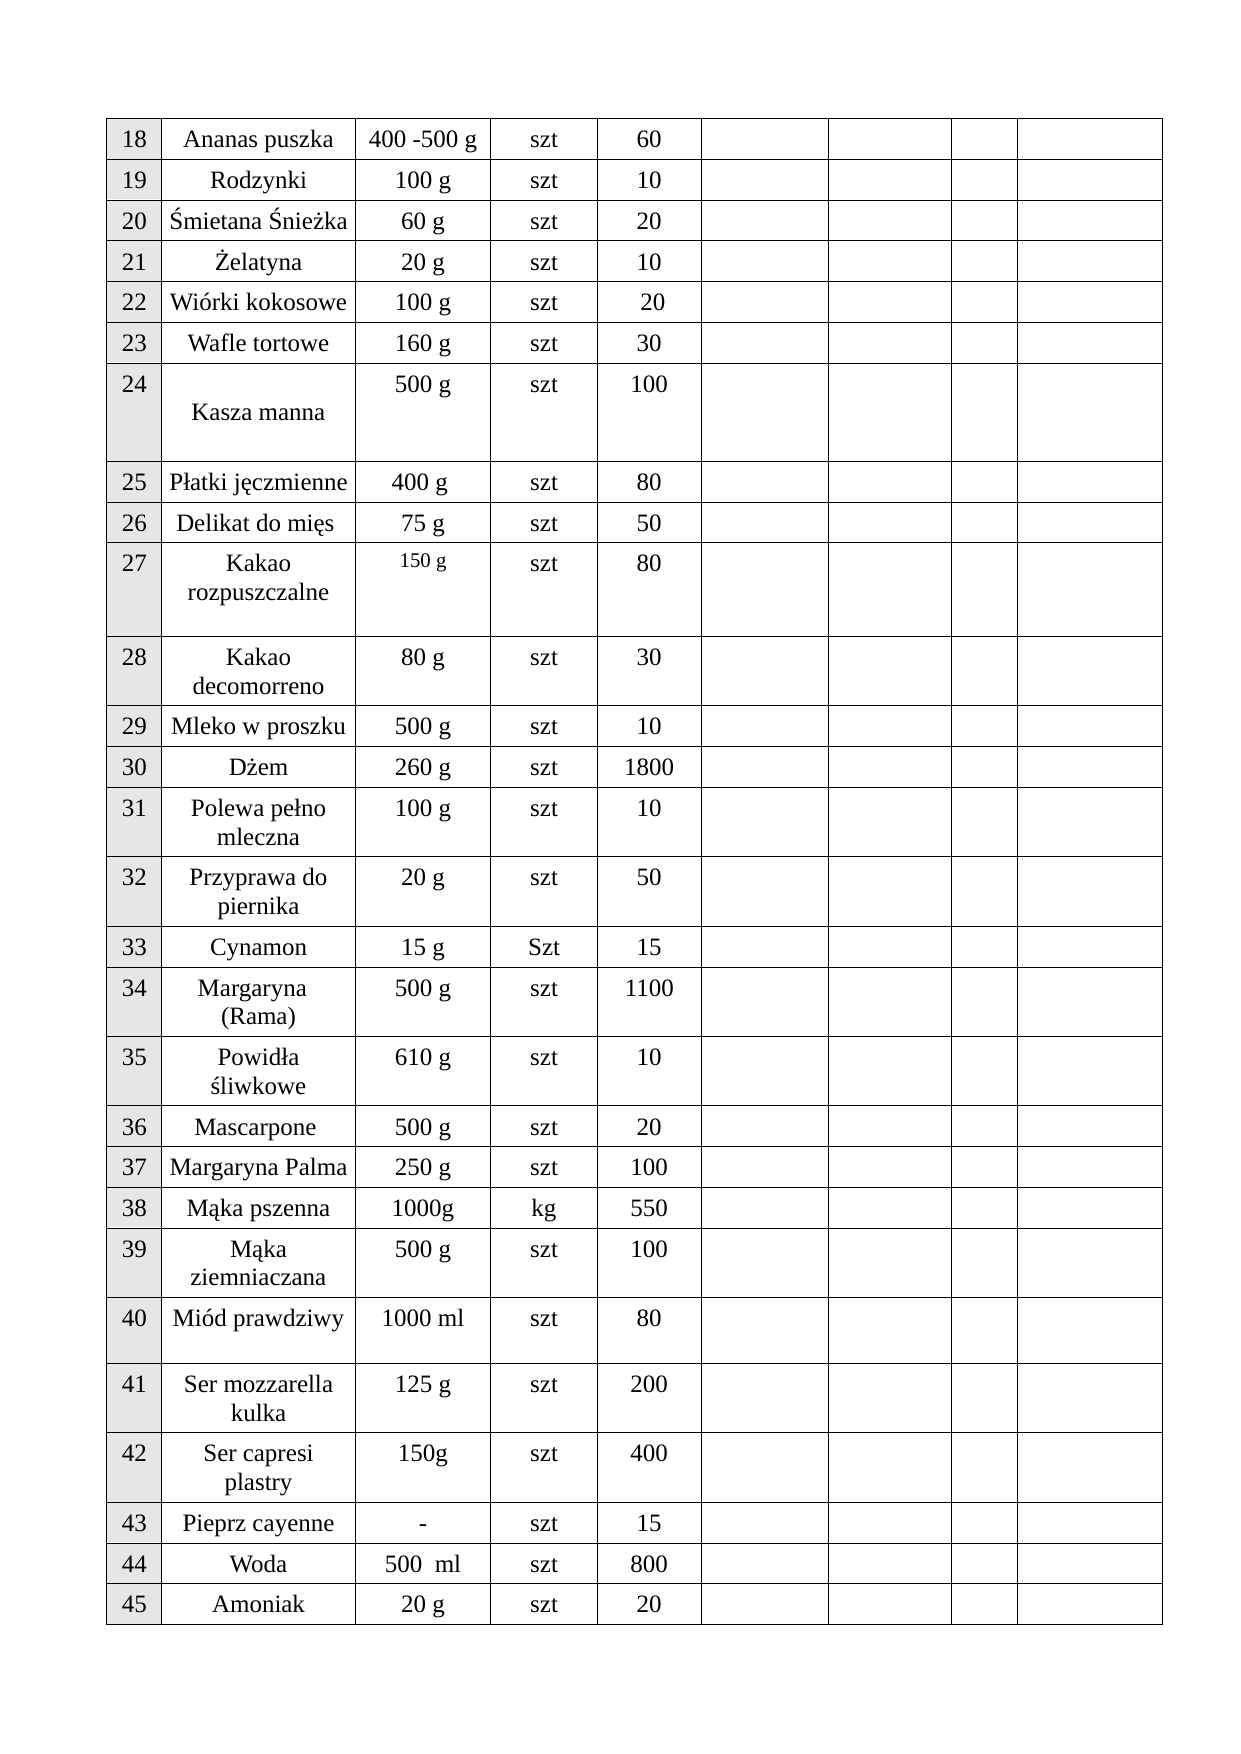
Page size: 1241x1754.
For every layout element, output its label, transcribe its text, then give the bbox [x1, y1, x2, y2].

table_cell [1018, 1298, 1162, 1363]
table_cell [1018, 706, 1162, 746]
table_cell szt [491, 1584, 597, 1624]
table_cell 10 [598, 1037, 701, 1105]
table_cell 100 [598, 1229, 701, 1297]
table_cell [1018, 747, 1162, 787]
table_cell 18 [107, 119, 161, 159]
table_cell 20 [598, 201, 701, 240]
table_cell [702, 927, 828, 966]
table_cell [952, 1433, 1017, 1502]
table_cell 260 g [356, 747, 490, 787]
table_cell 26 [107, 503, 161, 542]
table_cell [1018, 543, 1162, 636]
table_cell szt [491, 323, 597, 362]
table_cell Kasza manna [162, 364, 355, 461]
table_cell [952, 1298, 1017, 1363]
table_cell 500 ml [356, 1544, 490, 1583]
table_cell 400 -500 g [356, 119, 490, 159]
table_cell 23 [107, 323, 161, 362]
table_cell [952, 462, 1017, 501]
table_cell [829, 1106, 951, 1146]
table_cell [1018, 788, 1162, 856]
table_cell [829, 788, 951, 856]
table_cell Kakao rozpuszczalne [162, 543, 355, 636]
table_cell szt [491, 1037, 597, 1105]
table_cell 20 [598, 1106, 701, 1146]
table_cell Pieprz cayenne [162, 1503, 355, 1542]
table_cell szt [491, 201, 597, 240]
table_cell 10 [598, 241, 701, 281]
table_cell Mascarpone [162, 1106, 355, 1146]
table_cell [702, 968, 828, 1036]
table_cell 44 [107, 1544, 161, 1583]
table_cell [829, 857, 951, 926]
table_cell Powidła śliwkowe [162, 1037, 355, 1105]
table_cell 36 [107, 1106, 161, 1146]
table_cell [1018, 323, 1162, 362]
table_cell [952, 160, 1017, 199]
table_cell Ser mozzarella kulka [162, 1364, 355, 1432]
table_cell 250 g [356, 1147, 490, 1187]
table_cell 29 [107, 706, 161, 746]
table_cell [952, 201, 1017, 240]
table_cell 400 [598, 1433, 701, 1502]
table_cell 50 [598, 857, 701, 926]
table_cell [829, 282, 951, 322]
table_cell [1018, 1229, 1162, 1297]
table_cell 21 [107, 241, 161, 281]
table_cell [1018, 462, 1162, 501]
table_cell Wiórki kokosowe [162, 282, 355, 322]
table_cell [952, 1106, 1017, 1146]
table_cell 550 [598, 1188, 701, 1227]
table_cell szt [491, 241, 597, 281]
table_cell Ananas puszka [162, 119, 355, 159]
table_cell Rodzynki [162, 160, 355, 199]
table_cell [829, 637, 951, 705]
table_cell [952, 857, 1017, 926]
table_cell [952, 119, 1017, 159]
table_cell 500 g [356, 1106, 490, 1146]
table_cell 10 [598, 160, 701, 199]
table_cell 10 [598, 788, 701, 856]
table_cell [952, 1188, 1017, 1227]
table_cell 45 [107, 1584, 161, 1624]
table_cell [1018, 119, 1162, 159]
table_cell 500 g [356, 1229, 490, 1297]
table_cell [1018, 241, 1162, 281]
table_cell [829, 968, 951, 1036]
table_cell [702, 1147, 828, 1187]
table_cell 41 [107, 1364, 161, 1432]
table_cell [952, 1037, 1017, 1105]
table_cell szt [491, 543, 597, 636]
table_cell 100 g [356, 160, 490, 199]
table_cell 75 g [356, 503, 490, 542]
table_cell [702, 1584, 828, 1624]
table_cell [952, 1147, 1017, 1187]
table_cell [829, 1544, 951, 1583]
table_cell [1018, 282, 1162, 322]
table_cell 100 [598, 1147, 701, 1187]
table_cell 1000g [356, 1188, 490, 1227]
table_cell 34 [107, 968, 161, 1036]
table_cell [1018, 1364, 1162, 1432]
table_cell szt [491, 1364, 597, 1432]
table_cell 50 [598, 503, 701, 542]
table_cell [702, 503, 828, 542]
table_cell [1018, 1188, 1162, 1227]
table_cell Kakao decomorreno [162, 637, 355, 705]
table_cell szt [491, 857, 597, 926]
table_cell [1018, 1503, 1162, 1542]
table_cell [952, 1584, 1017, 1624]
table_cell [829, 241, 951, 281]
table_cell [952, 241, 1017, 281]
table_cell 125 g [356, 1364, 490, 1432]
table_cell [702, 323, 828, 362]
table_cell [702, 119, 828, 159]
table_cell Mąka ziemniaczana [162, 1229, 355, 1297]
table_cell [952, 364, 1017, 461]
table_cell [952, 706, 1017, 746]
table_cell 150g [356, 1433, 490, 1502]
table_cell 100 g [356, 282, 490, 322]
table_cell [829, 1433, 951, 1502]
table_cell 19 [107, 160, 161, 199]
table_cell [702, 1433, 828, 1502]
table_cell [952, 1503, 1017, 1542]
table_cell [1018, 503, 1162, 542]
table_cell szt [491, 160, 597, 199]
table_cell 25 [107, 462, 161, 501]
table_cell 1000 ml [356, 1298, 490, 1363]
table_cell 500 g [356, 364, 490, 461]
table_cell Przyprawa do piernika [162, 857, 355, 926]
table_cell [1018, 1037, 1162, 1105]
table_cell szt [491, 968, 597, 1036]
table_cell [1018, 1106, 1162, 1146]
table_cell [829, 201, 951, 240]
table_cell szt [491, 503, 597, 542]
table_cell [829, 1147, 951, 1187]
table_cell [702, 462, 828, 501]
table_cell szt [491, 1147, 597, 1187]
table_cell 37 [107, 1147, 161, 1187]
table_cell [702, 241, 828, 281]
table_cell [829, 364, 951, 461]
table_cell szt [491, 119, 597, 159]
table_cell [702, 1364, 828, 1432]
table_cell [952, 1364, 1017, 1432]
table_cell 610 g [356, 1037, 490, 1105]
table_cell [952, 927, 1017, 966]
table_cell [1018, 201, 1162, 240]
table_cell Ser capresi plastry [162, 1433, 355, 1502]
table_cell [829, 119, 951, 159]
table_cell 20 [598, 1584, 701, 1624]
table_cell [952, 1229, 1017, 1297]
table_cell 42 [107, 1433, 161, 1502]
table_cell [829, 927, 951, 966]
table_cell [829, 747, 951, 787]
table_cell 20 g [356, 241, 490, 281]
table_cell Szt [491, 927, 597, 966]
table_cell 100 [598, 364, 701, 461]
table_cell Woda [162, 1544, 355, 1583]
table_cell 20 g [356, 857, 490, 926]
table_cell [829, 1364, 951, 1432]
table_cell Płatki jęczmienne [162, 462, 355, 501]
table_cell 22 [107, 282, 161, 322]
table_cell [1018, 927, 1162, 966]
table_cell szt [491, 282, 597, 322]
table_cell Dżem [162, 747, 355, 787]
table_cell szt [491, 637, 597, 705]
table_cell 150 g [356, 543, 490, 636]
table_cell [952, 968, 1017, 1036]
table_cell Delikat do mięs [162, 503, 355, 542]
table_cell 400 g [356, 462, 490, 501]
table_cell [829, 543, 951, 636]
table_cell [1018, 1433, 1162, 1502]
table_cell Cynamon [162, 927, 355, 966]
table_cell 15 g [356, 927, 490, 966]
table_cell 160 g [356, 323, 490, 362]
table_cell [702, 160, 828, 199]
table_cell [702, 543, 828, 636]
table_cell Polewa pełno mleczna [162, 788, 355, 856]
table_cell 43 [107, 1503, 161, 1542]
table_cell [702, 1106, 828, 1146]
table_cell 31 [107, 788, 161, 856]
table_cell szt [491, 1229, 597, 1297]
table_cell 1800 [598, 747, 701, 787]
table_cell 32 [107, 857, 161, 926]
table_cell [952, 543, 1017, 636]
table_cell szt [491, 1106, 597, 1146]
table_cell Wafle tortowe [162, 323, 355, 362]
table_cell szt [491, 747, 597, 787]
table_cell [952, 637, 1017, 705]
table_cell Amoniak [162, 1584, 355, 1624]
table_cell [702, 282, 828, 322]
table_cell 60 g [356, 201, 490, 240]
table_cell [702, 364, 828, 461]
table_cell 40 [107, 1298, 161, 1363]
table_cell Mąka pszenna [162, 1188, 355, 1227]
table_cell [1018, 1584, 1162, 1624]
table_cell 35 [107, 1037, 161, 1105]
table_cell Śmietana Śnieżka [162, 201, 355, 240]
table_cell 39 [107, 1229, 161, 1297]
table_cell [952, 1544, 1017, 1583]
table_cell [702, 201, 828, 240]
table_cell 800 [598, 1544, 701, 1583]
table_cell [829, 160, 951, 199]
table_cell [829, 706, 951, 746]
table_cell 27 [107, 543, 161, 636]
table_cell [1018, 1544, 1162, 1583]
table_cell 38 [107, 1188, 161, 1227]
table_cell szt [491, 1298, 597, 1363]
table_cell 1100 [598, 968, 701, 1036]
table_cell 500 g [356, 968, 490, 1036]
table_cell [702, 1037, 828, 1105]
table_cell [702, 1298, 828, 1363]
table_cell [829, 323, 951, 362]
table_cell 20 [107, 201, 161, 240]
table_cell [829, 1503, 951, 1542]
table_cell [952, 788, 1017, 856]
table_cell szt [491, 1503, 597, 1542]
table_cell [702, 637, 828, 705]
table_cell [1018, 968, 1162, 1036]
table_cell szt [491, 462, 597, 501]
table_cell [829, 1229, 951, 1297]
table_cell [1018, 637, 1162, 705]
table_cell 500 g [356, 706, 490, 746]
table_cell [1018, 1147, 1162, 1187]
table_cell 200 [598, 1364, 701, 1432]
table_cell [952, 747, 1017, 787]
table_cell 30 [598, 323, 701, 362]
table_cell kg [491, 1188, 597, 1227]
table_cell [829, 1188, 951, 1227]
table_cell [829, 1584, 951, 1624]
table_cell 30 [598, 637, 701, 705]
table_cell 80 [598, 462, 701, 501]
table_cell Margaryna (Rama) [162, 968, 355, 1036]
table_cell [702, 857, 828, 926]
table_cell 80 [598, 1298, 701, 1363]
table_cell Mleko w proszku [162, 706, 355, 746]
table_cell [1018, 160, 1162, 199]
table_cell 10 [598, 706, 701, 746]
table_cell [952, 282, 1017, 322]
table_cell 33 [107, 927, 161, 966]
table_cell [952, 323, 1017, 362]
table_cell 28 [107, 637, 161, 705]
table_cell 80 g [356, 637, 490, 705]
table_cell [952, 503, 1017, 542]
table_cell szt [491, 706, 597, 746]
table_cell szt [491, 788, 597, 856]
table_cell 24 [107, 364, 161, 461]
table_cell [702, 1544, 828, 1583]
table_cell [829, 1037, 951, 1105]
table_cell [1018, 857, 1162, 926]
table_cell 100 g [356, 788, 490, 856]
table_cell 30 [107, 747, 161, 787]
table_cell [1018, 364, 1162, 461]
table_cell [829, 1298, 951, 1363]
table_cell 15 [598, 1503, 701, 1542]
table_cell 20 g [356, 1584, 490, 1624]
table_cell [702, 1229, 828, 1297]
table_cell [702, 747, 828, 787]
table_cell Miód prawdziwy [162, 1298, 355, 1363]
table_cell [702, 1188, 828, 1227]
table_cell 20 [598, 282, 701, 322]
table_cell szt [491, 1433, 597, 1502]
table_cell 15 [598, 927, 701, 966]
table_cell Margaryna Palma [162, 1147, 355, 1187]
table_cell Żelatyna [162, 241, 355, 281]
table_cell [829, 462, 951, 501]
table_cell [702, 788, 828, 856]
table_cell szt [491, 1544, 597, 1583]
table_cell 80 [598, 543, 701, 636]
table_cell 60 [598, 119, 701, 159]
table_cell [702, 706, 828, 746]
table_cell szt [491, 364, 597, 461]
table_cell [702, 1503, 828, 1542]
table_cell [829, 503, 951, 542]
table_cell - [356, 1503, 490, 1542]
